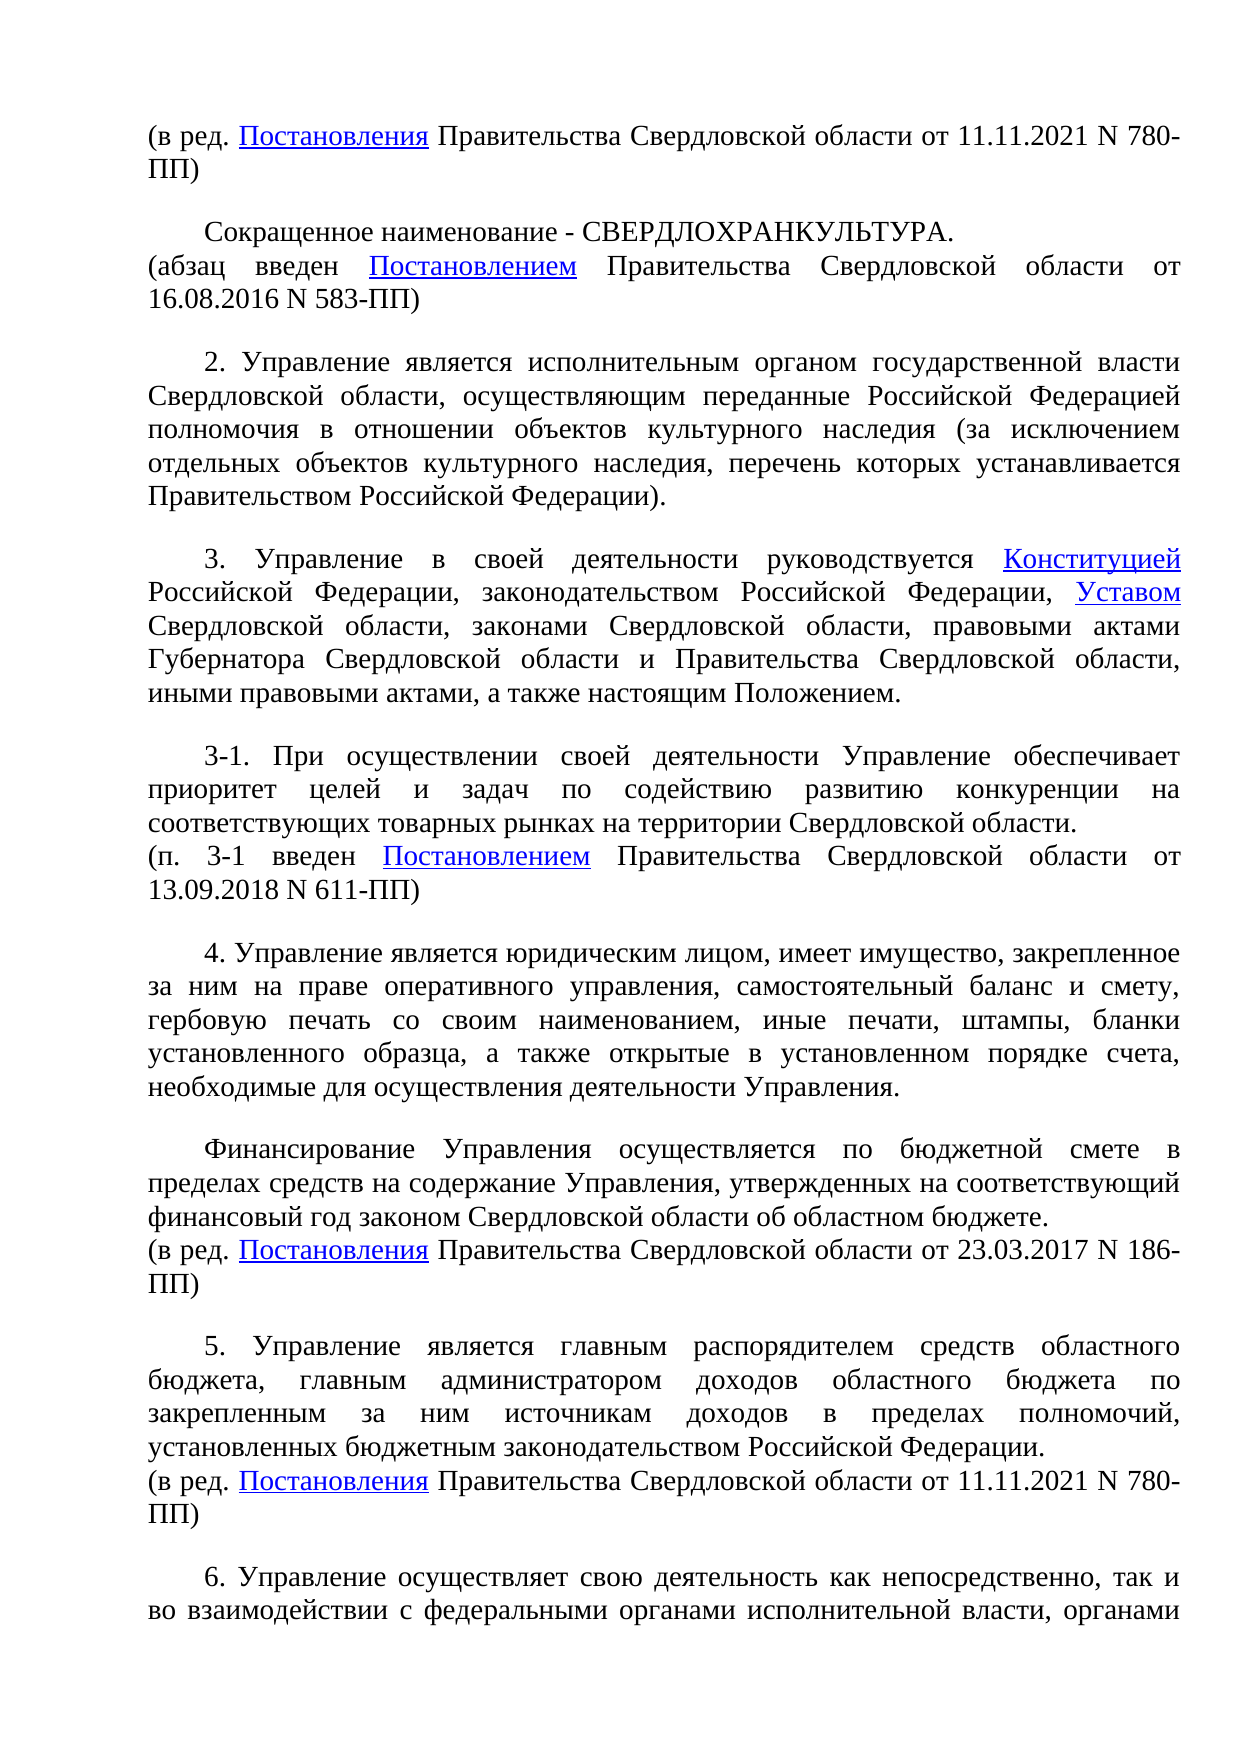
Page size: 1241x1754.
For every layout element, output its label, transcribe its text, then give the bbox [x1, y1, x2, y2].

text (в ред. Постановления Правительства Свердловской области от 23.03.2017 N 186-ПП) [148, 1232, 1181, 1299]
text 4. Управление является юридическим лицом, имеет имущество, закрепленное за ним на праве оперативного управления, самостоятельный баланс и смету, гербовую печать со своим наименованием, иные печати, штампы, бланки установленного образца, а также открытые в установленном порядке счета, необходимые для осуществления деятельности Управления. [148, 935, 1181, 1102]
text 3. Управление в своей деятельности руководствуется Конституцией Российской Федерации, законодательством Российской Федерации, Уставом Свердловской области, законами Свердловской области, правовыми актами Губернатора Свердловской области и Правительства Свердловской области, иными правовыми актами, а также настоящим Положением. [148, 541, 1181, 709]
text Сокращенное наименование - СВЕРДЛОХРАНКУЛЬТУРА. [148, 214, 1181, 248]
text 6. Управление осуществляет свою деятельность как непосредственно, так и во взаимодействии с федеральными органами исполнительной власти, органами [148, 1559, 1181, 1626]
text (абзац введен Постановлением Правительства Свердловской области от 16.08.2016 N 583-ПП) [148, 248, 1181, 315]
text (в ред. Постановления Правительства Свердловской области от 11.11.2021 N 780-ПП) [148, 118, 1181, 185]
text (в ред. Постановления Правительства Свердловской области от 11.11.2021 N 780-ПП) [148, 1463, 1181, 1530]
text 2. Управление является исполнительным органом государственной власти Свердловской области, осуществляющим переданные Российской Федерацией полномочия в отношении объектов культурного наследия (за исключением отдельных объектов культурного наследия, перечень которых устанавливается Правительством Российской Федерации). [148, 344, 1181, 512]
text Финансирование Управления осуществляется по бюджетной смете в пределах средств на содержание Управления, утвержденных на соответствующий финансовый год законом Свердловской области об областном бюджете. [148, 1132, 1181, 1232]
text (п. 3-1 введен Постановлением Правительства Свердловской области от 13.09.2018 N 611-ПП) [148, 838, 1181, 906]
text 3-1. При осуществлении своей деятельности Управление обеспечивает приоритет целей и задач по содействию развитию конкуренции на соответствующих товарных рынках на территории Свердловской области. [148, 738, 1181, 838]
text 5. Управление является главным распорядителем средств областного бюджета, главным администратором доходов областного бюджета по закрепленным за ним источникам доходов в пределах полномочий, установленных бюджетным законодательством Российской Федерации. [148, 1328, 1181, 1463]
